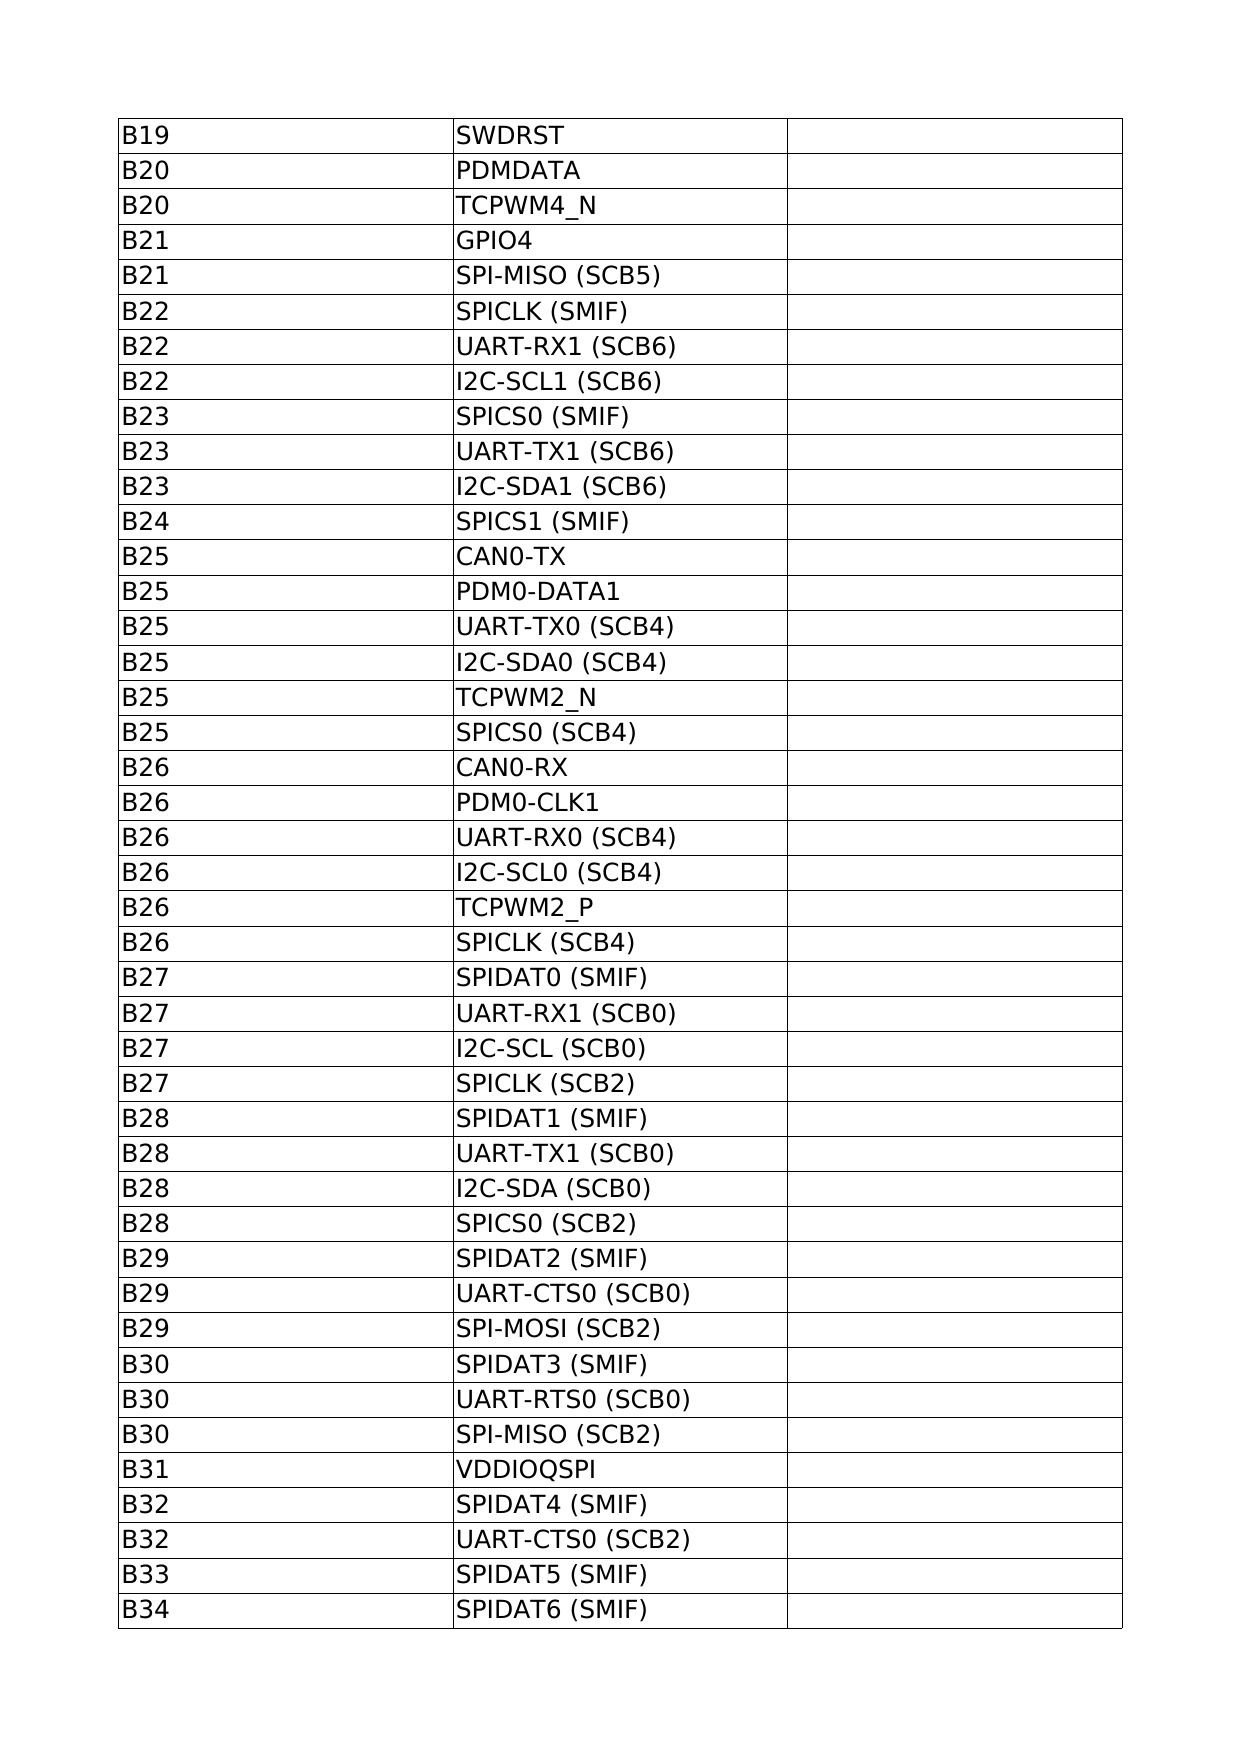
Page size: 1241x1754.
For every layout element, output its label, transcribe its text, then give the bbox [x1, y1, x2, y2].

table_cell [788, 1278, 1122, 1312]
table_cell B26 [119, 786, 453, 820]
table_cell TCPWM4_N [454, 189, 787, 223]
table_cell [788, 997, 1122, 1031]
table_cell PDM0-CLK1 [454, 786, 787, 820]
table_cell SPI-MISO (SCB5) [454, 260, 787, 294]
table_cell [788, 225, 1122, 258]
table_cell B28 [119, 1137, 453, 1171]
table_cell [788, 189, 1122, 223]
table_cell [788, 1102, 1122, 1136]
table_cell B26 [119, 751, 453, 785]
table_cell SPICS0 (SMIF) [454, 400, 787, 434]
table_cell B23 [119, 435, 453, 469]
table_cell PDMDATA [454, 154, 787, 188]
table_cell UART-CTS0 (SCB2) [454, 1523, 787, 1557]
table_cell [788, 470, 1122, 504]
table_cell SPICLK (SCB4) [454, 927, 787, 961]
table_cell [788, 435, 1122, 469]
table_cell UART-TX1 (SCB6) [454, 435, 787, 469]
table_cell B25 [119, 716, 453, 750]
table_cell I2C-SDA0 (SCB4) [454, 646, 787, 680]
table_cell [788, 1032, 1122, 1066]
table_cell [788, 295, 1122, 329]
table_cell UART-RX1 (SCB0) [454, 997, 787, 1031]
table_cell [788, 891, 1122, 926]
table_cell [788, 365, 1122, 399]
table_cell [788, 154, 1122, 188]
table_cell UART-TX0 (SCB4) [454, 611, 787, 645]
table_cell B28 [119, 1172, 453, 1206]
table_cell SWDRST [454, 119, 787, 153]
table_cell PDM0-DATA1 [454, 576, 787, 609]
table_cell [788, 400, 1122, 434]
table_cell SPIDAT2 (SMIF) [454, 1242, 787, 1277]
table_cell UART-TX1 (SCB0) [454, 1137, 787, 1171]
table_cell TCPWM2_P [454, 891, 787, 926]
table_cell [788, 856, 1122, 890]
table_cell B21 [119, 225, 453, 258]
table_cell B25 [119, 611, 453, 645]
table_cell [788, 681, 1122, 715]
table_cell [788, 1242, 1122, 1277]
table_cell SPIDAT5 (SMIF) [454, 1559, 787, 1592]
table_cell B28 [119, 1102, 453, 1136]
table_cell SPIDAT3 (SMIF) [454, 1348, 787, 1382]
table_cell B23 [119, 470, 453, 504]
table_cell TCPWM2_N [454, 681, 787, 715]
table_cell SPICS1 (SMIF) [454, 505, 787, 539]
table_cell [788, 786, 1122, 820]
table_cell B19 [119, 119, 453, 153]
table_cell I2C-SCL (SCB0) [454, 1032, 787, 1066]
table_cell VDDIOQSPI [454, 1453, 787, 1487]
table_cell SPIDAT0 (SMIF) [454, 962, 787, 996]
table_cell [788, 1172, 1122, 1206]
table_cell B25 [119, 540, 453, 574]
table_cell B22 [119, 330, 453, 364]
table_cell B32 [119, 1523, 453, 1557]
table_cell [788, 927, 1122, 961]
table_cell [788, 1348, 1122, 1382]
table_cell B30 [119, 1383, 453, 1417]
table_cell [788, 611, 1122, 645]
table_cell B29 [119, 1278, 453, 1312]
table_cell [788, 821, 1122, 855]
table_cell B22 [119, 295, 453, 329]
table_cell [788, 1523, 1122, 1557]
table_cell SPI-MOSI (SCB2) [454, 1313, 787, 1347]
table_cell [788, 576, 1122, 609]
table_cell [788, 330, 1122, 364]
table_cell B25 [119, 681, 453, 715]
table_cell SPICS0 (SCB2) [454, 1207, 787, 1241]
table_cell [788, 1559, 1122, 1592]
table_cell SPICLK (SCB2) [454, 1067, 787, 1101]
table_cell [788, 260, 1122, 294]
table_cell [788, 1207, 1122, 1241]
table_cell B21 [119, 260, 453, 294]
table_cell B25 [119, 576, 453, 609]
table_cell I2C-SDA1 (SCB6) [454, 470, 787, 504]
table_cell B27 [119, 1067, 453, 1101]
table_cell B27 [119, 962, 453, 996]
table_cell B25 [119, 646, 453, 680]
table_cell I2C-SCL1 (SCB6) [454, 365, 787, 399]
table_cell [788, 716, 1122, 750]
table_cell B26 [119, 891, 453, 926]
table_cell B31 [119, 1453, 453, 1487]
table_cell B20 [119, 154, 453, 188]
table_cell B34 [119, 1594, 453, 1628]
table_cell [788, 1488, 1122, 1522]
table_cell SPICS0 (SCB4) [454, 716, 787, 750]
table_cell B28 [119, 1207, 453, 1241]
table_cell I2C-SDA (SCB0) [454, 1172, 787, 1206]
table_cell [788, 1418, 1122, 1452]
table_cell [788, 540, 1122, 574]
table_cell SPIDAT6 (SMIF) [454, 1594, 787, 1628]
table_cell [788, 1594, 1122, 1628]
table_cell [788, 751, 1122, 785]
table_cell [788, 962, 1122, 996]
table_cell B30 [119, 1348, 453, 1382]
table_cell UART-RX1 (SCB6) [454, 330, 787, 364]
table_cell B26 [119, 856, 453, 890]
table_cell B29 [119, 1242, 453, 1277]
table_cell B20 [119, 189, 453, 223]
table_cell GPIO4 [454, 225, 787, 258]
table_cell B26 [119, 821, 453, 855]
table_cell UART-RX0 (SCB4) [454, 821, 787, 855]
table_cell B29 [119, 1313, 453, 1347]
table_cell CAN0-RX [454, 751, 787, 785]
table_cell SPICLK (SMIF) [454, 295, 787, 329]
table_cell [788, 1453, 1122, 1487]
table_cell B24 [119, 505, 453, 539]
table_cell CAN0-TX [454, 540, 787, 574]
table_cell [788, 1137, 1122, 1171]
table_cell B27 [119, 1032, 453, 1066]
table_cell [788, 1383, 1122, 1417]
table_cell B32 [119, 1488, 453, 1522]
table_cell I2C-SCL0 (SCB4) [454, 856, 787, 890]
table_cell SPI-MISO (SCB2) [454, 1418, 787, 1452]
table_cell B33 [119, 1559, 453, 1592]
table_cell [788, 1067, 1122, 1101]
table_cell SPIDAT1 (SMIF) [454, 1102, 787, 1136]
table_cell B22 [119, 365, 453, 399]
table_cell B26 [119, 927, 453, 961]
table_cell [788, 119, 1122, 153]
table_cell UART-RTS0 (SCB0) [454, 1383, 787, 1417]
table_cell [788, 1313, 1122, 1347]
table_cell B30 [119, 1418, 453, 1452]
table_cell UART-CTS0 (SCB0) [454, 1278, 787, 1312]
table_cell [788, 646, 1122, 680]
table_cell B23 [119, 400, 453, 434]
table_cell B27 [119, 997, 453, 1031]
table_cell SPIDAT4 (SMIF) [454, 1488, 787, 1522]
table_cell [788, 505, 1122, 539]
